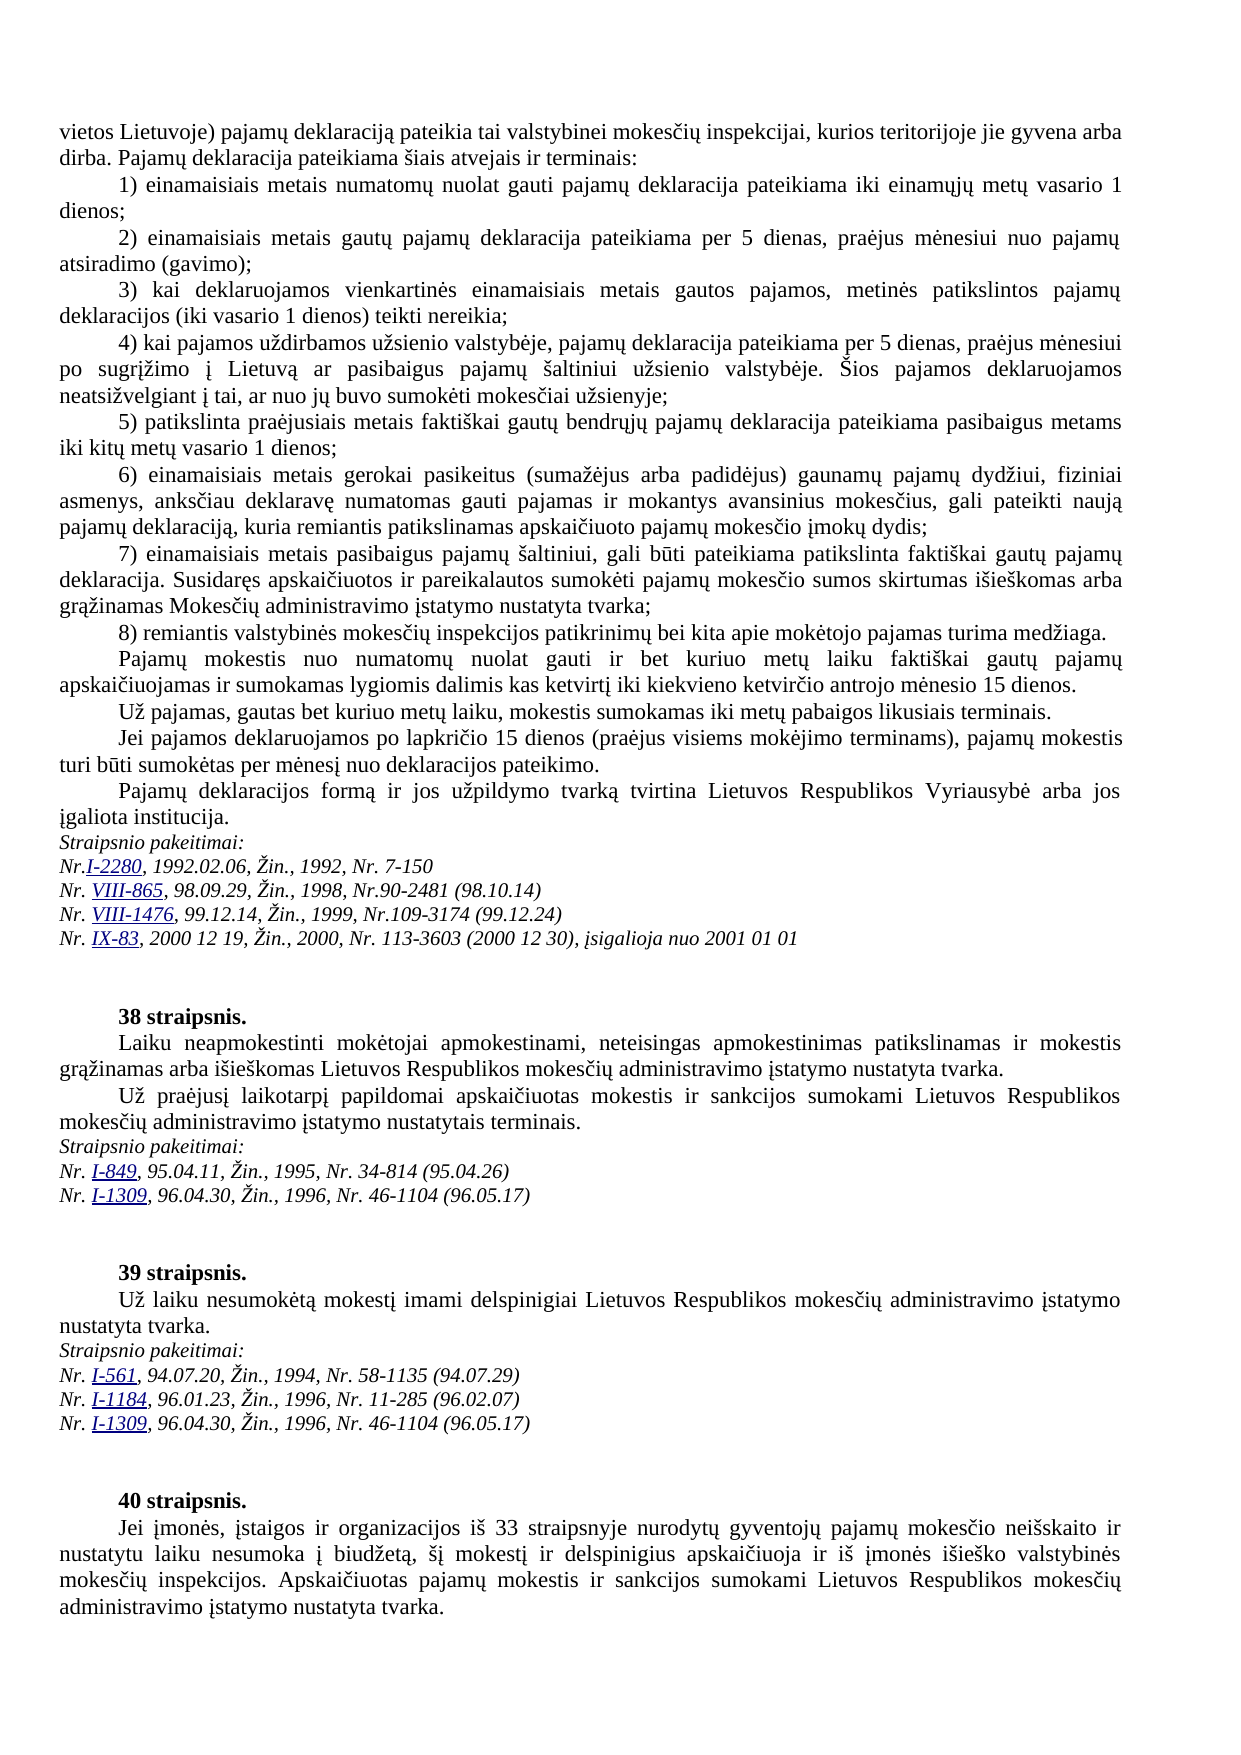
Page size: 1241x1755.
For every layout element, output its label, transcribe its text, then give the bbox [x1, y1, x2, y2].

text Už praėjusį laikotarpį papildomai apskaičiuotas mokestis ir sankcijos sumokami Lietuvos Respublikos mokesčių administravimo įstatymo nustatytais terminais. [59, 1082, 1122, 1134]
text Straipsnio pakeitimai: [59, 830, 1122, 854]
text 8) remiantis valstybinės mokesčių inspekcijos patikrinimų bei kita apie mokėtojo pajamas turima medžiaga. [59, 619, 1124, 645]
text Pajamų mokestis nuo numatomų nuolat gauti ir bet kuriuo metų laiku faktiškai gautų pajamų apskaičiuojamas ir sumokamas lygiomis dalimis kas ketvirtį iki kiekvieno ketvirčio antrojo mėnesio 15 dienos. [59, 645, 1124, 698]
text vietos Lietuvoje) pajamų deklaraciją pateikia tai valstybinei mokesčių inspekcijai, kurios teritorijoje jie gyvena arba dirba. Pajamų deklaracija pateikiama šiais atvejais ir terminais: [59, 118, 1124, 171]
text 39 straipsnis. [59, 1259, 1122, 1286]
text Nr. VIII-865, 98.09.29, Žin., 1998, Nr.90-2481 (98.10.14) [59, 878, 1122, 902]
text 6) einamaisiais metais gerokai pasikeitus (sumažėjus arba padidėjus) gaunamų pajamų dydžiui, fiziniai asmenys, anksčiau deklaravę numatomas gauti pajamas ir mokantys avansinius mokesčius, gali pateikti naują pajamų deklaraciją, kuria remiantis patikslinamas apskaičiuoto pajamų mokesčio įmokų dydis; [59, 461, 1124, 540]
text 2) einamaisiais metais gautų pajamų deklaracija pateikiama per 5 dienas, praėjus mėnesiui nuo pajamų atsiradimo (gavimo); [59, 223, 1122, 276]
text Nr.I-2280, 1992.02.06, Žin., 1992, Nr. 7-150 [59, 854, 1122, 878]
text Už pajamas, gautas bet kuriuo metų laiku, mokestis sumokamas iki metų pabaigos likusiais terminais. [59, 698, 1124, 724]
text Už laiku nesumokėtą mokestį imami delspinigiai Lietuvos Respublikos mokesčių administravimo įstatymo nustatyta tvarka. [59, 1286, 1122, 1338]
text 38 straipsnis. [59, 1003, 1122, 1029]
text Nr. I-561, 94.07.20, Žin., 1994, Nr. 58-1135 (94.07.29) [59, 1362, 1122, 1387]
text Jei įmonės, įstaigos ir organizacijos iš 33 straipsnyje nurodytų gyventojų pajamų mokesčio neišskaito ir nustatytu laiku nesumoka į biudžetą, šį mokestį ir delspinigius apskaičiuoja ir iš įmonės išieško valstybinės mokesčių inspekcijos. Apskaičiuotas pajamų mokestis ir sankcijos sumokami Lietuvos Respublikos mokesčių administravimo įstatymo nustatyta tvarka. [59, 1514, 1122, 1619]
text Nr. I-849, 95.04.11, Žin., 1995, Nr. 34-814 (95.04.26) [59, 1158, 1122, 1183]
text Nr. I-1309, 96.04.30, Žin., 1996, Nr. 46-1104 (96.05.17) [59, 1183, 1122, 1207]
text 4) kai pajamos uždirbamos užsienio valstybėje, pajamų deklaracija pateikiama per 5 dienas, praėjus mėnesiui po sugrįžimo į Lietuvą ar pasibaigus pajamų šaltiniui užsienio valstybėje. Šios pajamos deklaruojamos neatsižvelgiant į tai, ar nuo jų buvo sumokėti mokesčiai užsienyje; [59, 329, 1124, 408]
text Nr. I-1309, 96.04.30, Žin., 1996, Nr. 46-1104 (96.05.17) [59, 1411, 1122, 1435]
text Straipsnio pakeitimai: [59, 1338, 1122, 1362]
text Nr. IX-83, 2000 12 19, Žin., 2000, Nr. 113-3603 (2000 12 30), įsigalioja nuo 2001 01 01 [59, 926, 1122, 950]
text Nr. I-1184, 96.01.23, Žin., 1996, Nr. 11-285 (96.02.07) [59, 1387, 1122, 1411]
text Nr. VIII-1476, 99.12.14, Žin., 1999, Nr.109-3174 (99.12.24) [59, 902, 1122, 926]
text 40 straipsnis. [59, 1487, 1122, 1514]
text Laiku neapmokestinti mokėtojai apmokestinami, neteisingas apmokestinimas patikslinamas ir mokestis grąžinamas arba išieškomas Lietuvos Respublikos mokesčių administravimo įstatymo nustatyta tvarka. [59, 1029, 1122, 1082]
text Jei pajamos deklaruojamos po lapkričio 15 dienos (praėjus visiems mokėjimo terminams), pajamų mokestis turi būti sumokėtas per mėnesį nuo deklaracijos pateikimo. [59, 724, 1124, 777]
text 5) patikslinta praėjusiais metais faktiškai gautų bendrųjų pajamų deklaracija pateikiama pasibaigus metams iki kitų metų vasario 1 dienos; [59, 408, 1124, 461]
text Pajamų deklaracijos formą ir jos užpildymo tvarką tvirtina Lietuvos Respublikos Vyriausybė arba jos įgaliota institucija. [59, 777, 1122, 830]
text 1) einamaisiais metais numatomų nuolat gauti pajamų deklaracija pateikiama iki einamųjų metų vasario 1 dienos; [59, 171, 1124, 223]
text 3) kai deklaruojamos vienkartinės einamaisiais metais gautos pajamos, metinės patikslintos pajamų deklaracijos (iki vasario 1 dienos) teikti nereikia; [59, 276, 1122, 329]
text 7) einamaisiais metais pasibaigus pajamų šaltiniui, gali būti pateikiama patikslinta faktiškai gautų pajamų deklaracija. Susidaręs apskaičiuotos ir pareikalautos sumokėti pajamų mokesčio sumos skirtumas išieškomas arba grąžinamas Mokesčių administravimo įstatymo nustatyta tvarka; [59, 540, 1124, 619]
text Straipsnio pakeitimai: [59, 1134, 1122, 1158]
